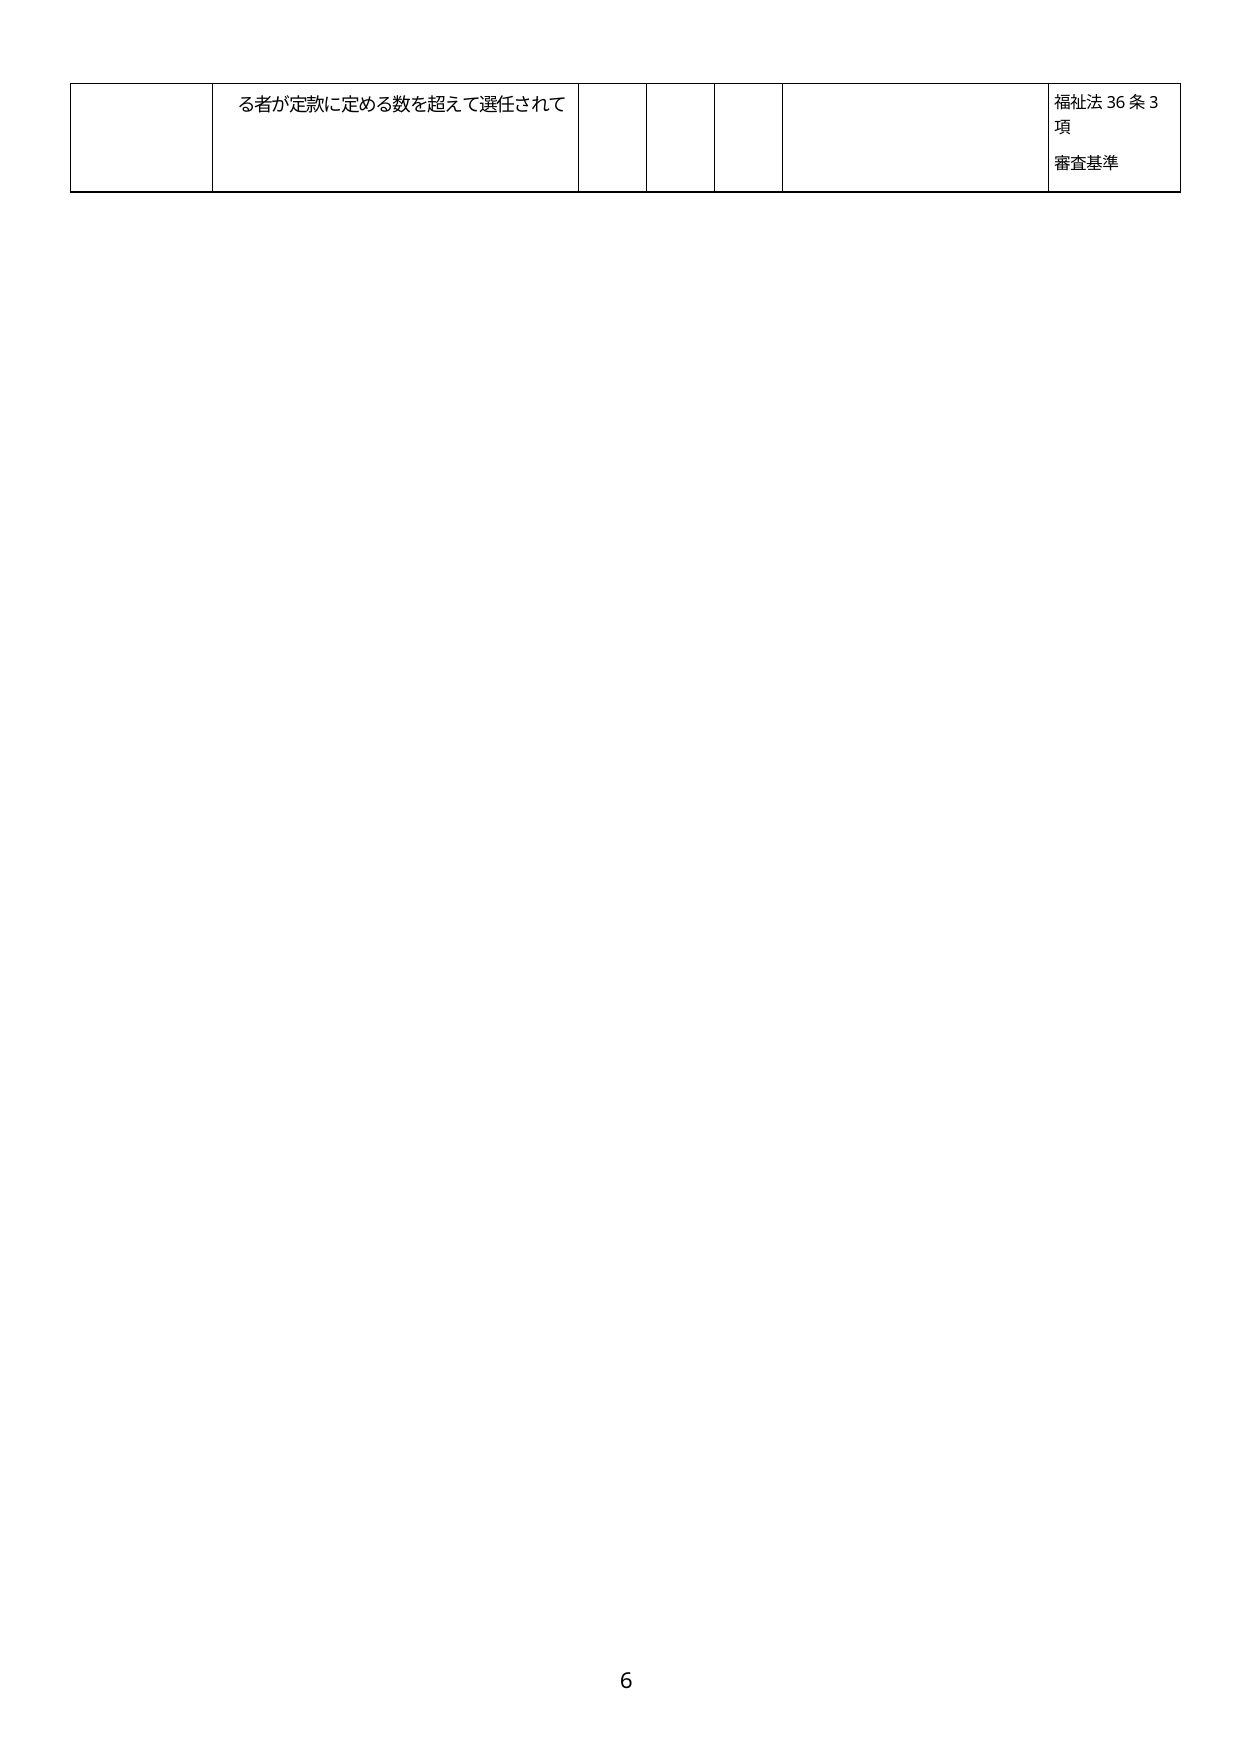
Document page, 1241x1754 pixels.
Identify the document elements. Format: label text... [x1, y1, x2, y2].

table_cell [71, 84, 212, 191]
table_cell [783, 84, 1048, 191]
table_cell [647, 84, 714, 191]
table_cell 福祉法36条3項 審査基準 [1049, 84, 1180, 191]
table_cell [715, 84, 782, 191]
table_cell [579, 84, 646, 191]
table_cell る者が定款に定める数を超えて選任されて [213, 84, 578, 191]
